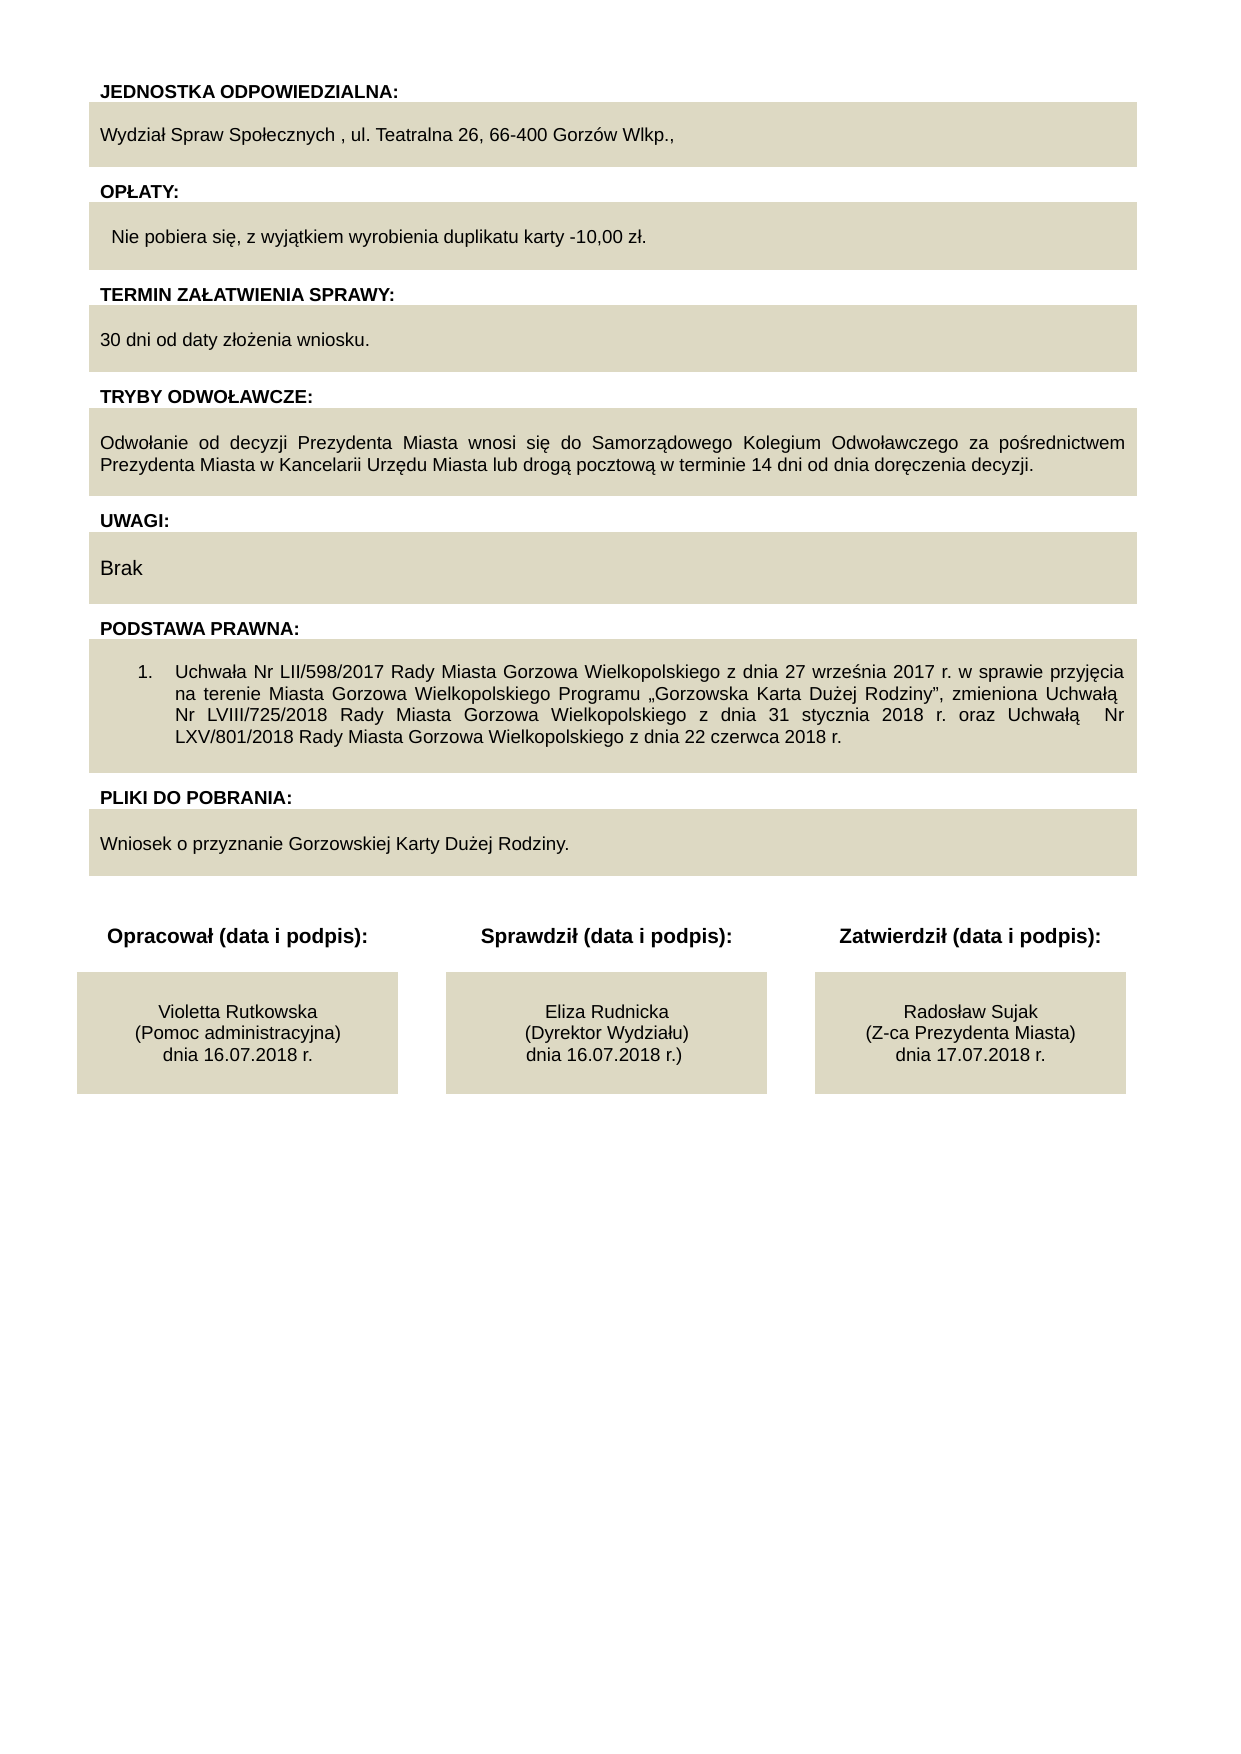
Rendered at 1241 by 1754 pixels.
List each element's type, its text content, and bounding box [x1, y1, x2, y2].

table_cell Opracował (data i podpis): [77, 876, 398, 972]
table_cell JEDNOSTKA ODPOWIEDZIALNA: [89, 59, 1137, 102]
table_cell Zatwierdził (data i podpis): [815, 876, 1126, 972]
table_cell Odwołanie od decyzji Prezydenta Miasta wnosi się do Samorządowego Kolegium Odwoławczego za pośrednictwem Prezydenta Miasta w Kancelarii Urzędu Miasta lub drogą pocztową w terminie 14 dni od dnia doręczenia decyzji. [89, 408, 1137, 496]
table_cell [1126, 972, 1137, 1094]
table_cell [77, 373, 88, 408]
table_cell Sprawdził (data i podpis): [446, 876, 767, 972]
table_cell TERMIN ZAŁATWIENIA SPRAWY: [89, 270, 1137, 305]
table_cell [77, 408, 88, 496]
table_cell [398, 876, 446, 972]
table_cell [89, 202, 1137, 270]
table_cell Brak [89, 532, 1137, 604]
table_cell PODSTAWA PRAWNA: [89, 604, 1137, 639]
table_cell [767, 876, 815, 972]
table_cell Wniosek o przyznanie Gorzowskiej Karty Dużej Rodziny. [89, 809, 1137, 876]
table_cell 30 dni od daty złożenia wniosku. [89, 305, 1137, 372]
table_cell Eliza Rudnicka (Dyrektor Wydziału) dnia 16.07.2018 r.) [446, 972, 767, 1094]
table_cell [77, 167, 88, 202]
table_cell [77, 270, 88, 305]
table_cell [77, 102, 88, 167]
table_cell [77, 496, 88, 532]
table_cell Violetta Rutkowska (Pomoc administracyjna) dnia 16.07.2018 r. [77, 972, 398, 1094]
table_cell Wydział Spraw Społecznych , ul. Teatralna 26, 66-400 Gorzów Wlkp., [89, 102, 1137, 167]
table_cell [77, 604, 88, 639]
table_cell [77, 305, 88, 372]
table_cell [77, 639, 88, 773]
table_cell [398, 972, 446, 1094]
table_cell [77, 202, 88, 270]
table_cell UWAGI: [89, 496, 1137, 532]
table_cell [767, 972, 815, 1094]
table_cell [77, 59, 88, 102]
table_cell [1126, 876, 1137, 972]
table_cell [77, 532, 88, 604]
table_cell Uchwała Nr LII/598/2017 Rady Miasta Gorzowa Wielkopolskiego z dnia 27 września 2017 r. w sprawie przyjęcia na terenie Miasta Gorzowa Wielkopolskiego Programu „Gorzowska Karta Dużej Rodziny”, zmieniona Uchwałą Nr LVIII/725/2018 Rady Miasta Gorzowa Wielkopolskiego z dnia 31 stycznia 2018 r. oraz Uchwałą Nr LXV/801/2018 Rady Miasta Gorzowa Wielkopolskiego z dnia 22 czerwca 2018 r. [89, 639, 1137, 773]
table_cell [77, 773, 88, 809]
table_cell Radosław Sujak (Z-ca Prezydenta Miasta) dnia 17.07.2018 r. [815, 972, 1126, 1094]
table_cell [77, 809, 88, 876]
table_header Nie pobiera się, z wyjątkiem wyrobienia duplikatu karty -10,00 zł. [100, 226, 1121, 248]
table_cell PLIKI DO POBRANIA: [89, 773, 1137, 809]
table_cell OPŁATY: [89, 167, 1137, 202]
table_cell TRYBY ODWOŁAWCZE: [89, 373, 1137, 408]
